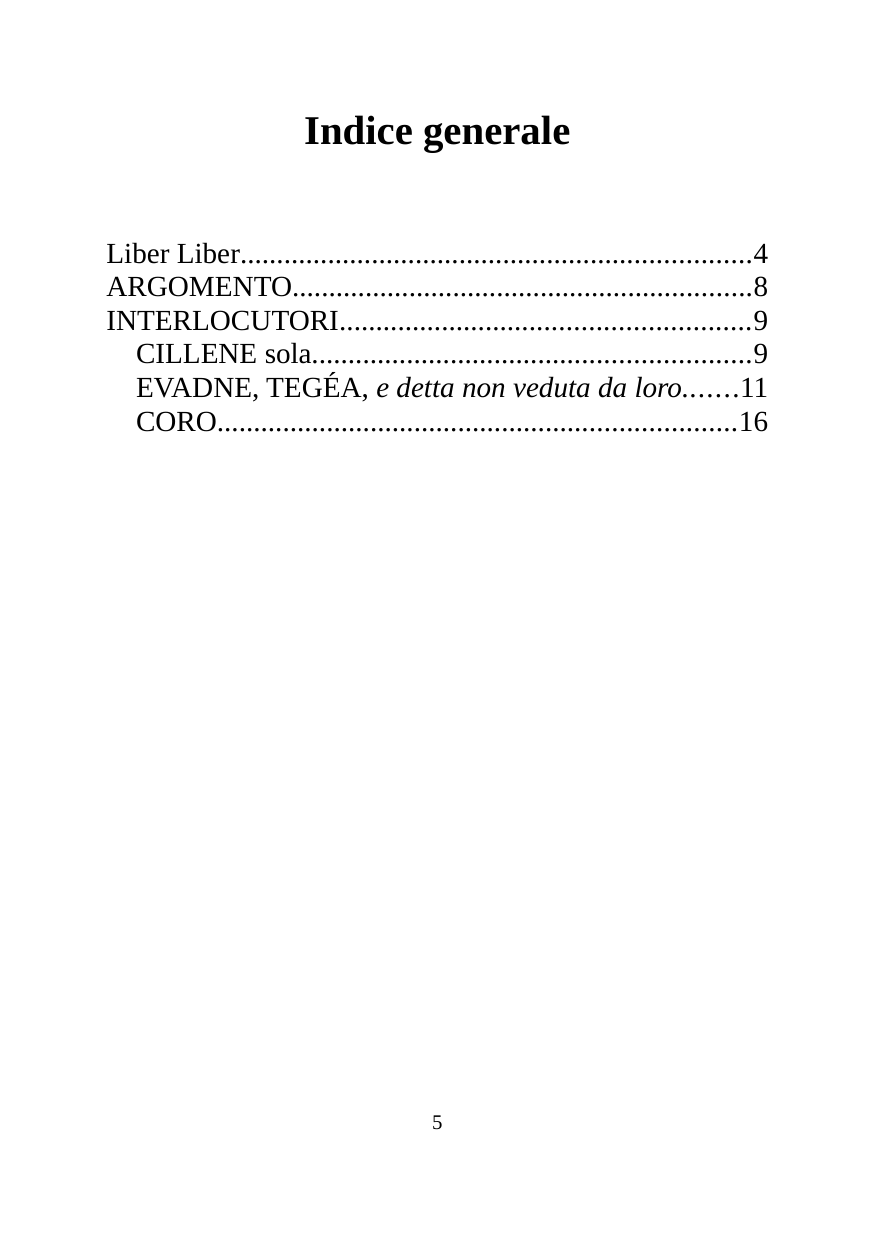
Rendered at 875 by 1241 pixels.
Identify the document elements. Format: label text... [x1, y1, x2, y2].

text EVADNE, TEGÉA, e detta non veduta da loro. 11 [136, 370, 768, 404]
text Liber Liber 4 [106, 236, 768, 269]
text INTERLOCUTORI 9 [106, 303, 768, 337]
text CORO 16 [136, 404, 768, 437]
text ARGOMENTO 8 [106, 269, 768, 303]
text CILLENE sola 9 [136, 337, 768, 370]
subtitle Indice generale [106, 106, 768, 153]
